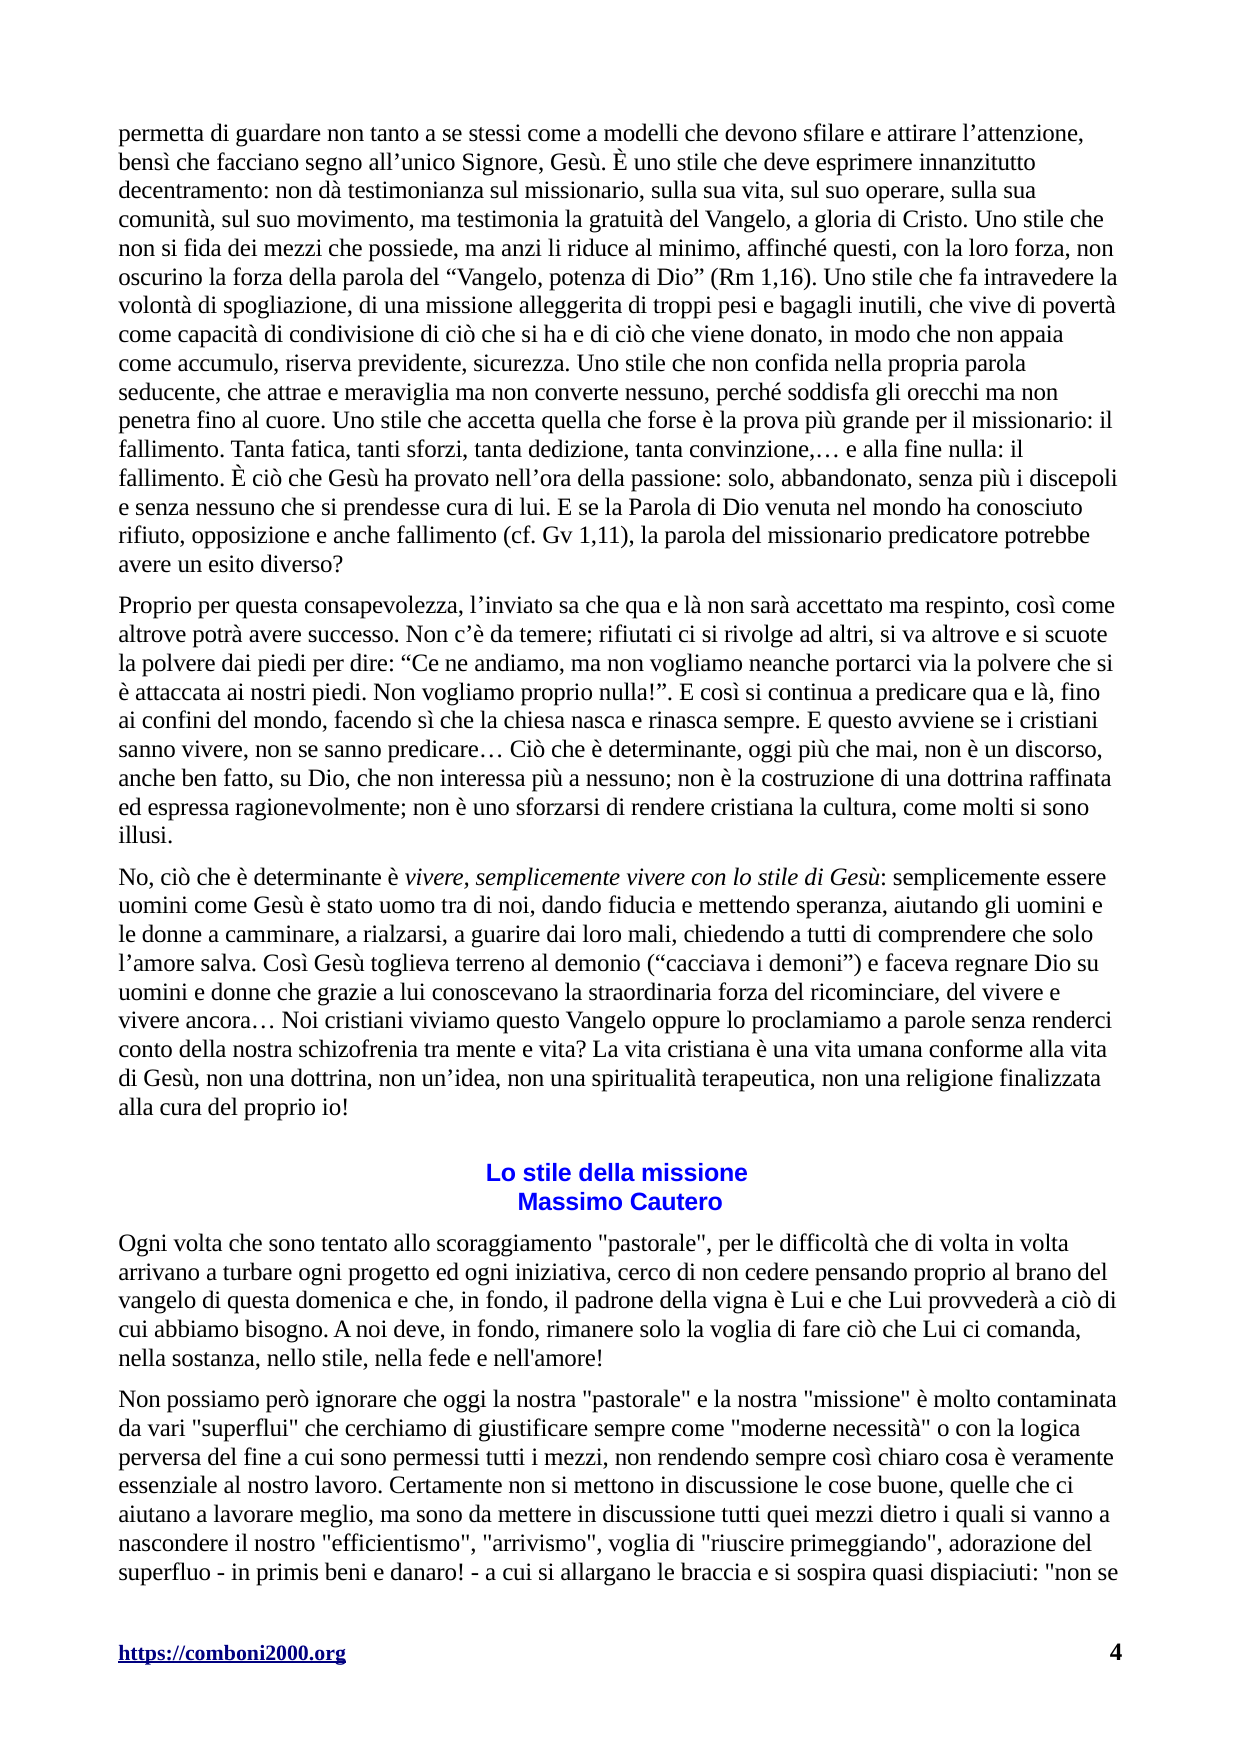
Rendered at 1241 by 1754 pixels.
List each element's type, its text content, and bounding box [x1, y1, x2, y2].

text Proprio per questa consapevolezza, l’inviato sa che qua e là non sarà accettato ma respinto, così come altrove potrà avere successo. Non c’è da temere; rifiutati ci si rivolge ad altri, si va altrove e si scuote la polvere dai piedi per dire: “Ce ne andiamo, ma non vogliamo neanche portarci via la polvere che si è attaccata ai nostri piedi. Non vogliamo proprio nulla!”. E così si continua a predicare qua e là, fino ai confini del mondo, facendo sì che la chiesa nasca e rinasca sempre. E questo avviene se i cristiani sanno vivere, non se sanno predicare… Ciò che è determinante, oggi più che mai, non è un discorso, anche ben fatto, su Dio, che non interessa più a nessuno; non è la costruzione di una dottrina raffinata ed espressa ragionevolmente; non è uno sforzarsi di rendere cristiana la cultura, come molti si sono illusi. [118, 591, 1122, 849]
text permetta di guardare non tanto a se stessi come a modelli che devono sfilare e attirare l’attenzione, bensì che facciano segno all’unico Signore, Gesù. È uno stile che deve esprimere innanzitutto decentramento: non dà testimonianza sul missionario, sulla sua vita, sul suo operare, sulla sua comunità, sul suo movimento, ma testimonia la gratuità del Vangelo, a gloria di Cristo. Uno stile che non si fida dei mezzi che possiede, ma anzi li riduce al minimo, affinché questi, con la loro forza, non oscurino la forza della parola del “Vangelo, potenza di Dio” (Rm 1,16). Uno stile che fa intravedere la volontà di spogliazione, di una missione alleggerita di troppi pesi e bagagli inutili, che vive di povertà come capacità di condivisione di ciò che si ha e di ciò che viene donato, in modo che non appaia come accumulo, riserva previdente, sicurezza. Uno stile che non confida nella propria parola seducente, che attrae e meraviglia ma non converte nessuno, perché soddisfa gli orecchi ma non penetra fino al cuore. Uno stile che accetta quella che forse è la prova più grande per il missionario: il fallimento. Tanta fatica, tanti sforzi, tanta dedizione, tanta convinzione,… e alla fine nulla: il fallimento. È ciò che Gesù ha provato nell’ora della passione: solo, abbandonato, senza più i discepoli e senza nessuno che si prendesse cura di lui. E se la Parola di Dio venuta nel mondo ha conosciuto rifiuto, opposizione e anche fallimento (cf. Gv 1,11), la parola del missionario predicatore potrebbe avere un esito diverso? [118, 118, 1122, 578]
text No, ciò che è determinante è vivere, semplicemente vivere con lo stile di Gesù: semplicemente essere uomini come Gesù è stato uomo tra di noi, dando fiducia e mettendo speranza, aiutando gli uomini e le donne a camminare, a rialzarsi, a guarire dai loro mali, chiedendo a tutti di comprendere che solo l’amore salva. Così Gesù toglieva terreno al demonio (“cacciava i demoni”) e faceva regnare Dio su uomini e donne che grazie a lui conoscevano la straordinaria forza del ricominciare, del vivere e vivere ancora… Noi cristiani viviamo questo Vangelo oppure lo proclamiamo a parole senza renderci conto della nostra schizofrenia tra mente e vita? La vita cristiana è una vita umana conforme alla vita di Gesù, non una dottrina, non un’idea, non una spiritualità terapeutica, non una religione finalizzata alla cura del proprio io! [118, 862, 1122, 1121]
text Non possiamo però ignorare che oggi la nostra "pastorale" e la nostra "missione" è molto contaminata da vari "superflui" che cerchiamo di giustificare sempre come "moderne necessità" o con la logica perversa del fine a cui sono permessi tutti i mezzi, non rendendo sempre così chiaro cosa è veramente essenziale al nostro lavoro. Certamente non si mettono in discussione le cose buone, quelle che ci aiutano a lavorare meglio, ma sono da mettere in discussione tutti quei mezzi dietro i quali si vanno a nascondere il nostro "efficientismo", "arrivismo", voglia di "riuscire primeggiando", adorazione del superfluo - in primis beni e danaro! - a cui si allargano le braccia e si sospira quasi dispiaciuti: "non se [118, 1384, 1122, 1586]
subtitle Lo stile della missione Massimo Cautero [118, 1158, 1122, 1216]
text Ogni volta che sono tentato allo scoraggiamento "pastorale", per le difficoltà che di volta in volta arrivano a turbare ogni progetto ed ogni iniziativa, cerco di non cedere pensando proprio al brano del vangelo di questa domenica e che, in fondo, il padrone della vigna è Lui e che Lui provvederà a ciò di cui abbiamo bisogno. A noi deve, in fondo, rimanere solo la voglia di fare ciò che Lui ci comanda, nella sostanza, nello stile, nella fede e nell'amore! [118, 1228, 1122, 1372]
